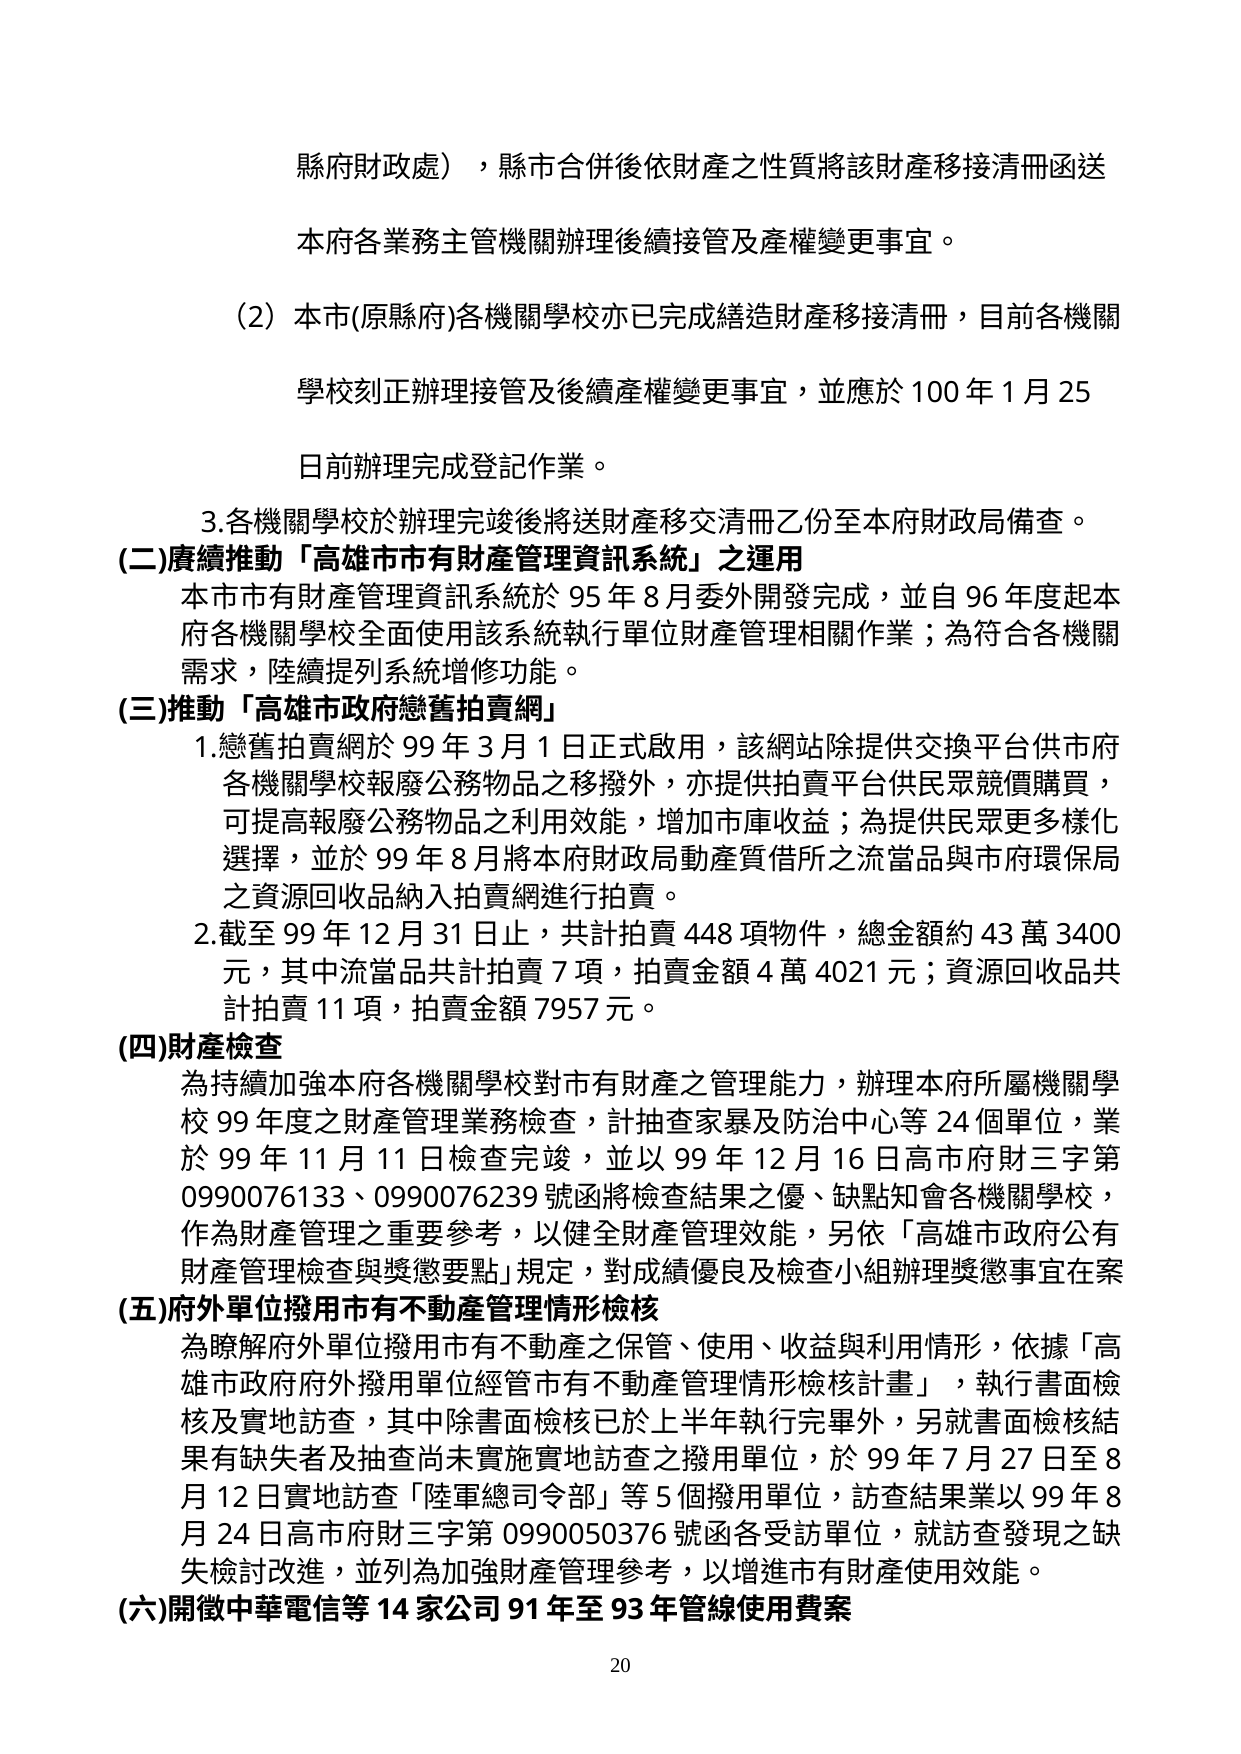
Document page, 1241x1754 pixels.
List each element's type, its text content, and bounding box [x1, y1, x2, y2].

text 縣府財政處），縣市合併後依財產之性質將該財產移接清冊函送本府各業務主管機關辦理後續接管及產權變更事宜。 [218, 127, 1122, 277]
text 為瞭解府外單位撥用市有不動產之保管、使用、收益與利用情形，依據「高雄市政府府外撥用單位經管市有不動產管理情形檢核計畫」，執行書面檢核及實地訪查，其中除書面檢核已於上半年執行完畢外，另就書面檢核結果有缺失者及抽查尚未實施實地訪查之撥用單位，於99年7月27日至8月12日實地訪查「陸軍總司令部」等5個撥用單位，訪查結果業以99年8月24日高市府財三字第0990050376號函各受訪單位，就訪查發現之缺失檢討改進，並列為加強財產管理參考，以增進市有財產使用效能。 [181, 1327, 1122, 1589]
text 為持續加強本府各機關學校對市有財產之管理能力，辦理本府所屬機關學校99年度之財產管理業務檢查，計抽查家暴及防治中心等24個單位，業於99年11月11日檢查完竣，並以99年12月16日高市府財三字第0990076133、0990076239號函將檢查結果之優、缺點知會各機關學校，作為財產管理之重要參考，以健全財產管理效能，另依「高雄市政府公有財產管理檢查與獎懲要點」規定，對成績優良及檢查小組辦理獎懲事宜在案。 [181, 1064, 1122, 1289]
text (五)府外單位撥用市有不動產管理情形檢核 [118, 1289, 1122, 1327]
text (六)開徵中華電信等14家公司91年至93年管線使用費案 [118, 1589, 1122, 1627]
text 3.各機關學校於辦理完竣後將送財產移交清冊乙份至本府財政局備查。 [193, 502, 1122, 539]
text 2.截至99年12月31日止，共計拍賣448項物件，總金額約43萬3400元，其中流當品共計拍賣7項，拍賣金額4萬4021元；資源回收品共計拍賣11項，拍賣金額7957元。 [193, 914, 1122, 1027]
text （2）本市(原縣府)各機關學校亦已完成繕造財產移接清冊，目前各機關學校刻正辦理接管及後續產權變更事宜，並應於100年1月25日前辦理完成登記作業。 [218, 277, 1122, 502]
text 1.戀舊拍賣網於99年3月1日正式啟用，該網站除提供交換平台供市府各機關學校報廢公務物品之移撥外，亦提供拍賣平台供民眾競價購買，可提高報廢公務物品之利用效能，增加市庫收益；為提供民眾更多樣化選擇，並於99年8月將本府財政局動產質借所之流當品與市府環保局之資源回收品納入拍賣網進行拍賣。 [193, 727, 1122, 914]
text (四)財產檢查 [118, 1027, 1122, 1064]
text 本市市有財產管理資訊系統於95年8月委外開發完成，並自96年度起本府各機關學校全面使用該系統執行單位財產管理相關作業；為符合各機關需求，陸續提列系統增修功能。 [181, 577, 1122, 689]
text (二)賡續推動「高雄市市有財產管理資訊系統」之運用 [118, 539, 1122, 577]
text (三)推動「高雄市政府戀舊拍賣網」 [118, 689, 1122, 727]
